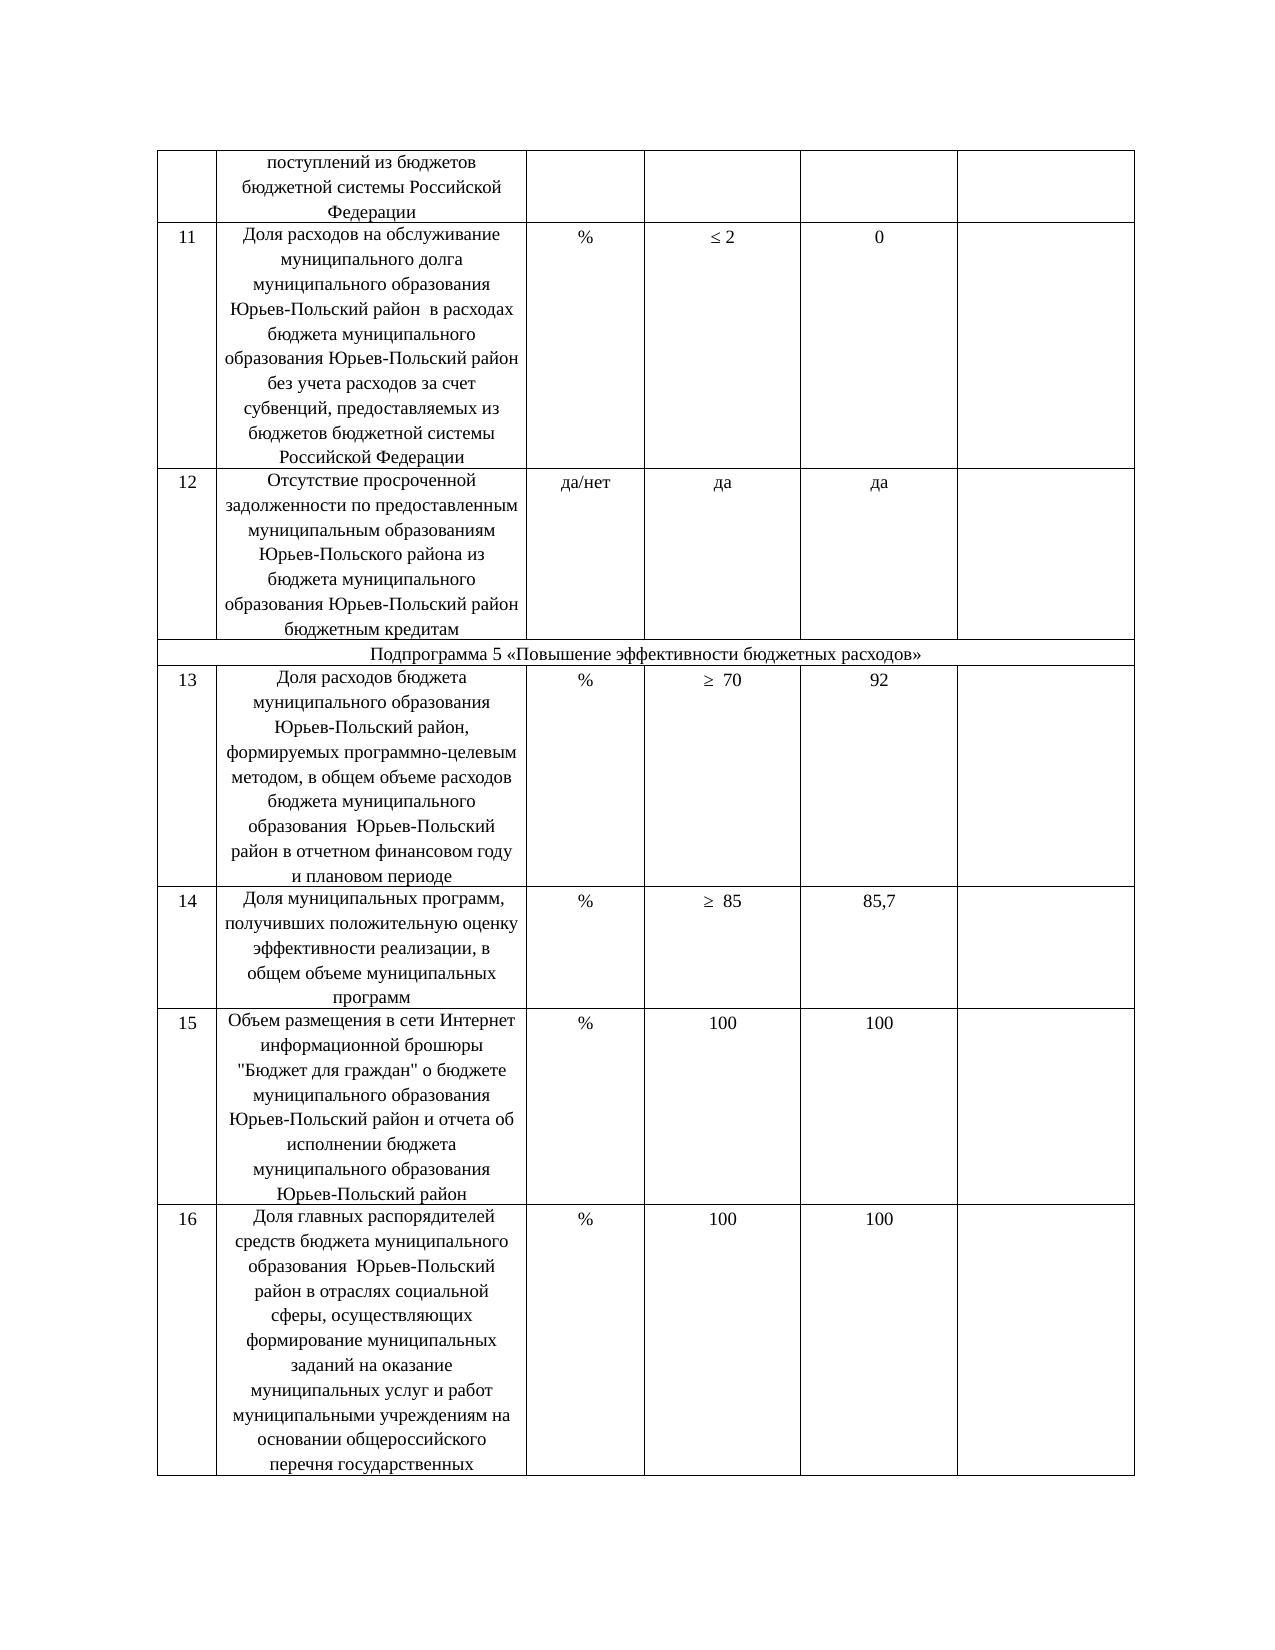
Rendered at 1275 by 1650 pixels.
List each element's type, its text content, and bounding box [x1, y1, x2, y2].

table_cell [527, 151, 644, 222]
table_cell [958, 1009, 1134, 1204]
table_cell [958, 887, 1134, 1008]
table_cell Доля главных распорядителей средств бюджета муниципального образования Юрьев-Польский район в отраслях социальной сферы, осуществляющих формирование муниципальных заданий на оказание муниципальных услуг и работ муниципальными учреждениям на основании общероссийского перечня государственных [217, 1205, 526, 1475]
table_cell Доля муниципальных программ, получивших положительную оценку эффективности реализации, в общем объеме муниципальных программ [217, 887, 526, 1008]
table_cell Подпрограмма 5 «Повышение эффективности бюджетных расходов» [158, 640, 1134, 665]
table_cell 92 [801, 666, 957, 886]
table_cell 100 [801, 1009, 957, 1204]
table_cell % [527, 887, 644, 1008]
table_cell [958, 469, 1134, 639]
table_cell Доля расходов бюджета муниципального образования Юрьев-Польский район, формируемых программно-целевым методом, в общем объеме расходов бюджета муниципального образования Юрьев-Польский район в отчетном финансовом году и плановом периоде [217, 666, 526, 886]
table_cell [958, 1205, 1134, 1475]
table_cell ≤ 2 [645, 223, 800, 468]
table_cell да [801, 469, 957, 639]
table_cell да [645, 469, 800, 639]
table_cell % [527, 1009, 644, 1204]
table_cell 100 [645, 1009, 800, 1204]
table_cell 16 [158, 1205, 216, 1475]
table_cell да/нет [527, 469, 644, 639]
table_cell 0 [801, 223, 957, 468]
table_cell поступлений из бюджетов бюджетной системы Российской Федерации [217, 151, 526, 222]
table_cell 85,7 [801, 887, 957, 1008]
table_cell 100 [645, 1205, 800, 1475]
table_cell 14 [158, 887, 216, 1008]
table_cell [958, 223, 1134, 468]
table_cell % [527, 666, 644, 886]
table_cell 12 [158, 469, 216, 639]
table_cell 15 [158, 1009, 216, 1204]
table_cell Отсутствие просроченной задолженности по предоставленным муниципальным образованиям Юрьев-Польского района из бюджета муниципального образования Юрьев-Польский район бюджетным кредитам [217, 469, 526, 639]
table_cell 100 [801, 1205, 957, 1475]
table_cell Доля расходов на обслуживание муниципального долга муниципального образования Юрьев-Польский район в расходах бюджета муниципального образования Юрьев-Польский район без учета расходов за счет субвенций, предоставляемых из бюджетов бюджетной системы Российской Федерации [217, 223, 526, 468]
table_cell 13 [158, 666, 216, 886]
table_cell % [527, 1205, 644, 1475]
table_cell [801, 151, 957, 222]
table_cell ≥ 85 [645, 887, 800, 1008]
table_cell [158, 151, 216, 222]
table_cell [645, 151, 800, 222]
table_cell % [527, 223, 644, 468]
table_cell ≥ 70 [645, 666, 800, 886]
table_cell [958, 666, 1134, 886]
table_cell Объем размещения в сети Интернет информационной брошюры "Бюджет для граждан" о бюджете муниципального образования Юрьев-Польский район и отчета об исполнении бюджета муниципального образования Юрьев-Польский район [217, 1009, 526, 1204]
table_cell 11 [158, 223, 216, 468]
table_cell [958, 151, 1134, 222]
